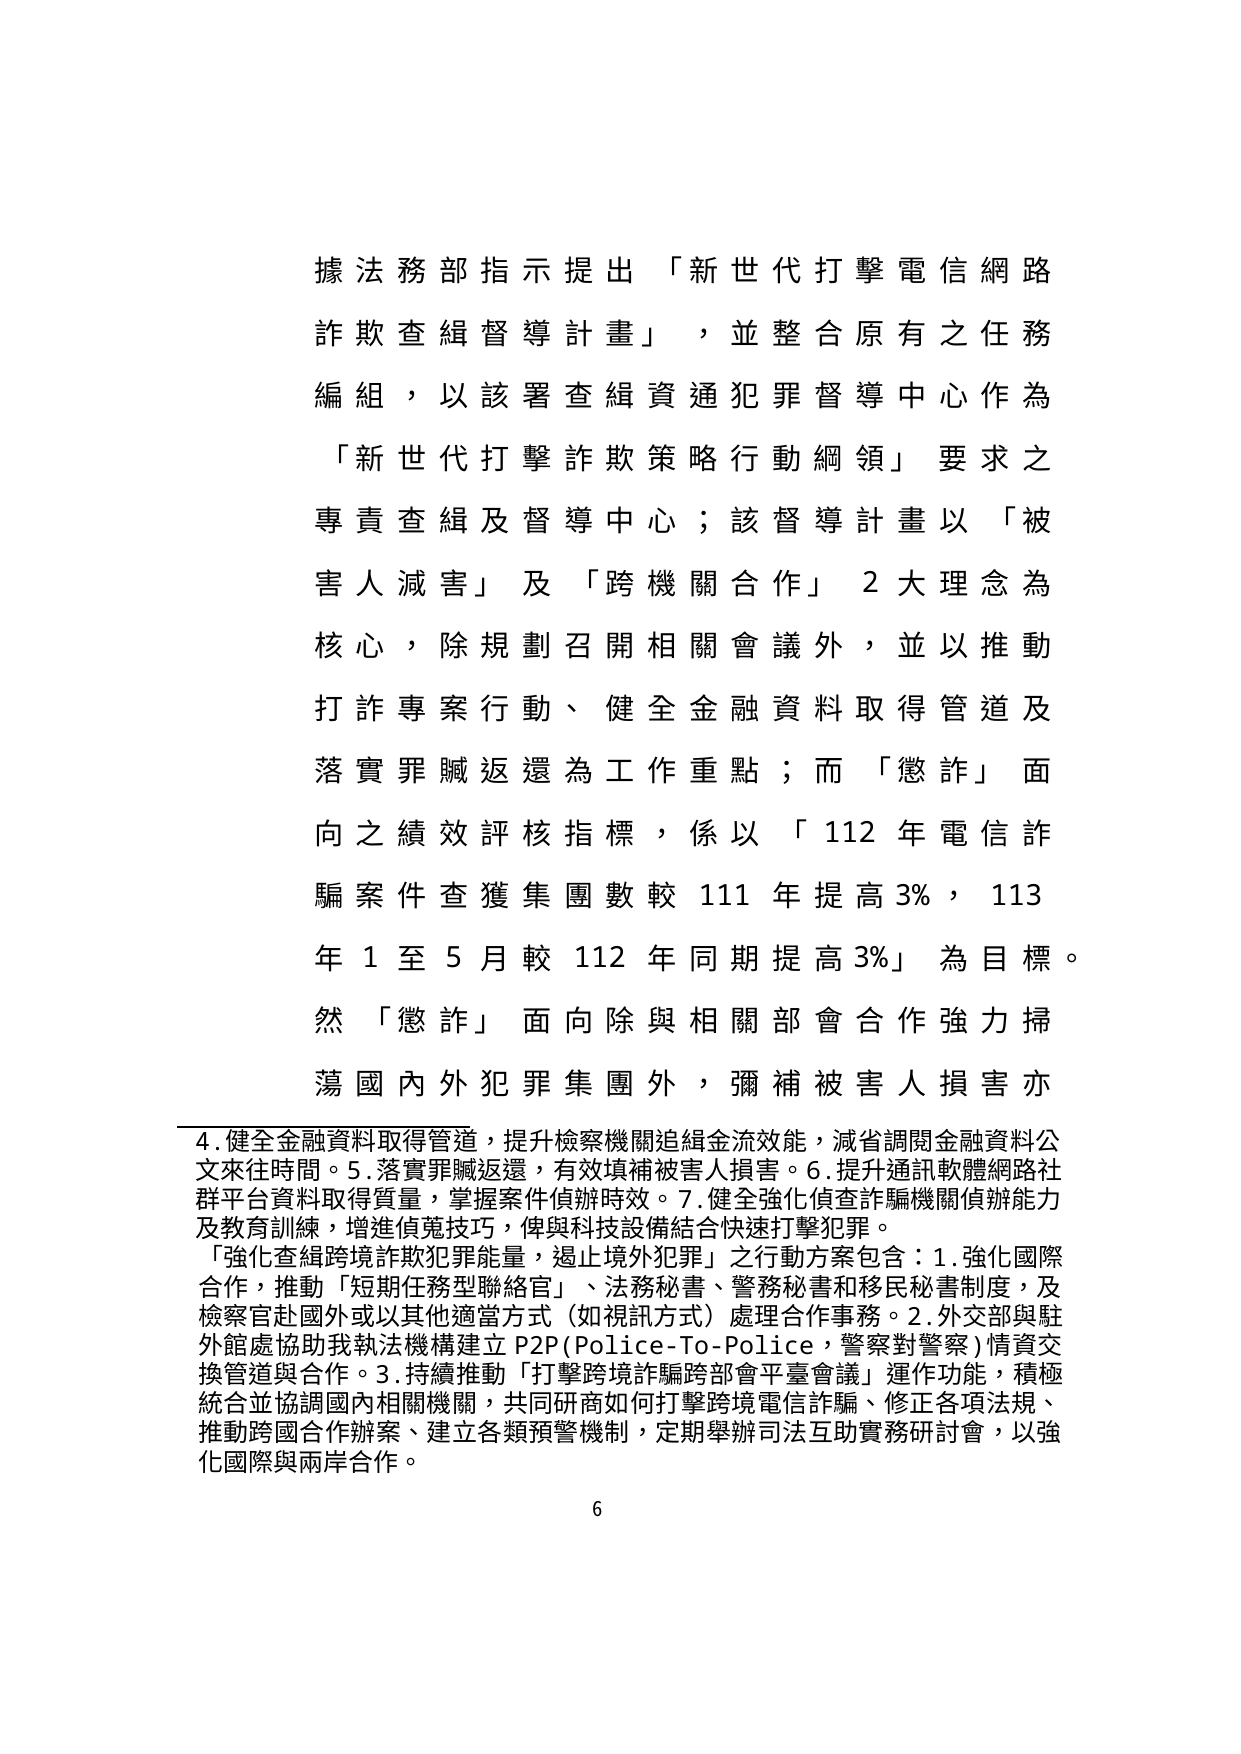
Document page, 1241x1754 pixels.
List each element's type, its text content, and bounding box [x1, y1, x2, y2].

text 「強化查緝跨境詐欺犯罪能量，遏止境外犯罪」之行動方案包含：1.強化國際合作，推動「短期任務型聯絡官」、法務秘書、警務秘書和移民秘書制度，及檢察官赴國外或以其他適當方式（如視訊方式）處理合作事務。2.外交部與駐外館處協助我執法機構建立P2P(Police-To-Police，警察對警察)情資交換管道與合作。3.持續推動「打擊跨境詐騙跨部會平臺會議」運作功能，積極統合並協調國內相關機關，共同研商如何打擊跨境電信詐騙、修正各項法規、推動跨國合作辦案、建立各類預警機制，定期舉辦司法互助實務研討會，以強化國際與兩岸合作。 [198, 1243, 1063, 1477]
text 「新世代打擊詐欺策略行動綱領」包含4大面向，由法務部擔任其中「懲詐」面向相關業務之統籌機關，該面向包含2項策略：瓦解電信網路詐欺集團及強化查緝跨境詐欺犯罪能量，遏止境外犯罪，並擬定10項行動方案；嗣臺灣高等檢察署依據法務部指示提出「新世代打擊電信網路詐欺查緝督導計畫」，並整合原有之任務編組，以該署查緝資通犯罪督導中心作為「新世代打擊詐欺策略行動綱領」要求之專責查緝及督導中心；該督導計畫以「被害人減害」及「跨機關合作」2大理念為核心，除規劃召開相關會議外，並以推動打詐專案行動、健全金融資料取得管道及落實罪贓返還為工作重點；而「懲詐」面向之績效評核指標，係以「112年電信詐騙案件查獲集團數較111年提高3%，113年1至5月較112年同期提高3%」為目標。然「懲詐」面向除與相關部會合作強力掃蕩國內外犯罪集團外，彌補被害人損害亦為工作重點之一，惟未見法務部對罪贓返還訂定具體績效衡量指標。 [271, 227, 1058, 1102]
text 「瓦解電信網路詐欺集團」之行動方案：1.洗錢防制法增訂提供人頭帳戶罪，阻斷人頭帳戶來源，並遏止洗錢犯罪。2.強化犯罪情資即時連結，以利檢察機關即時比對犯罪情資，完整判斷偵查方向，遏止詐欺犯罪。3.高檢署建構專責查緝及督導中心，並與內政部警政署通力合作，深化打擊犯罪集團核心成員。4.健全金融資料取得管道，提升檢察機關追緝金流效能，減省調閱金融資料公文來往時間。5.落實罪贓返還，有效填補被害人損害。6.提升通訊軟體網路社群平台資料取得質量，掌握案件偵辦時效。7.健全強化偵查詐騙機關偵辦能力及教育訓練，增進偵蒐技巧，俾與科技設備結合快速打擊犯罪。 [177, 1127, 1063, 1243]
